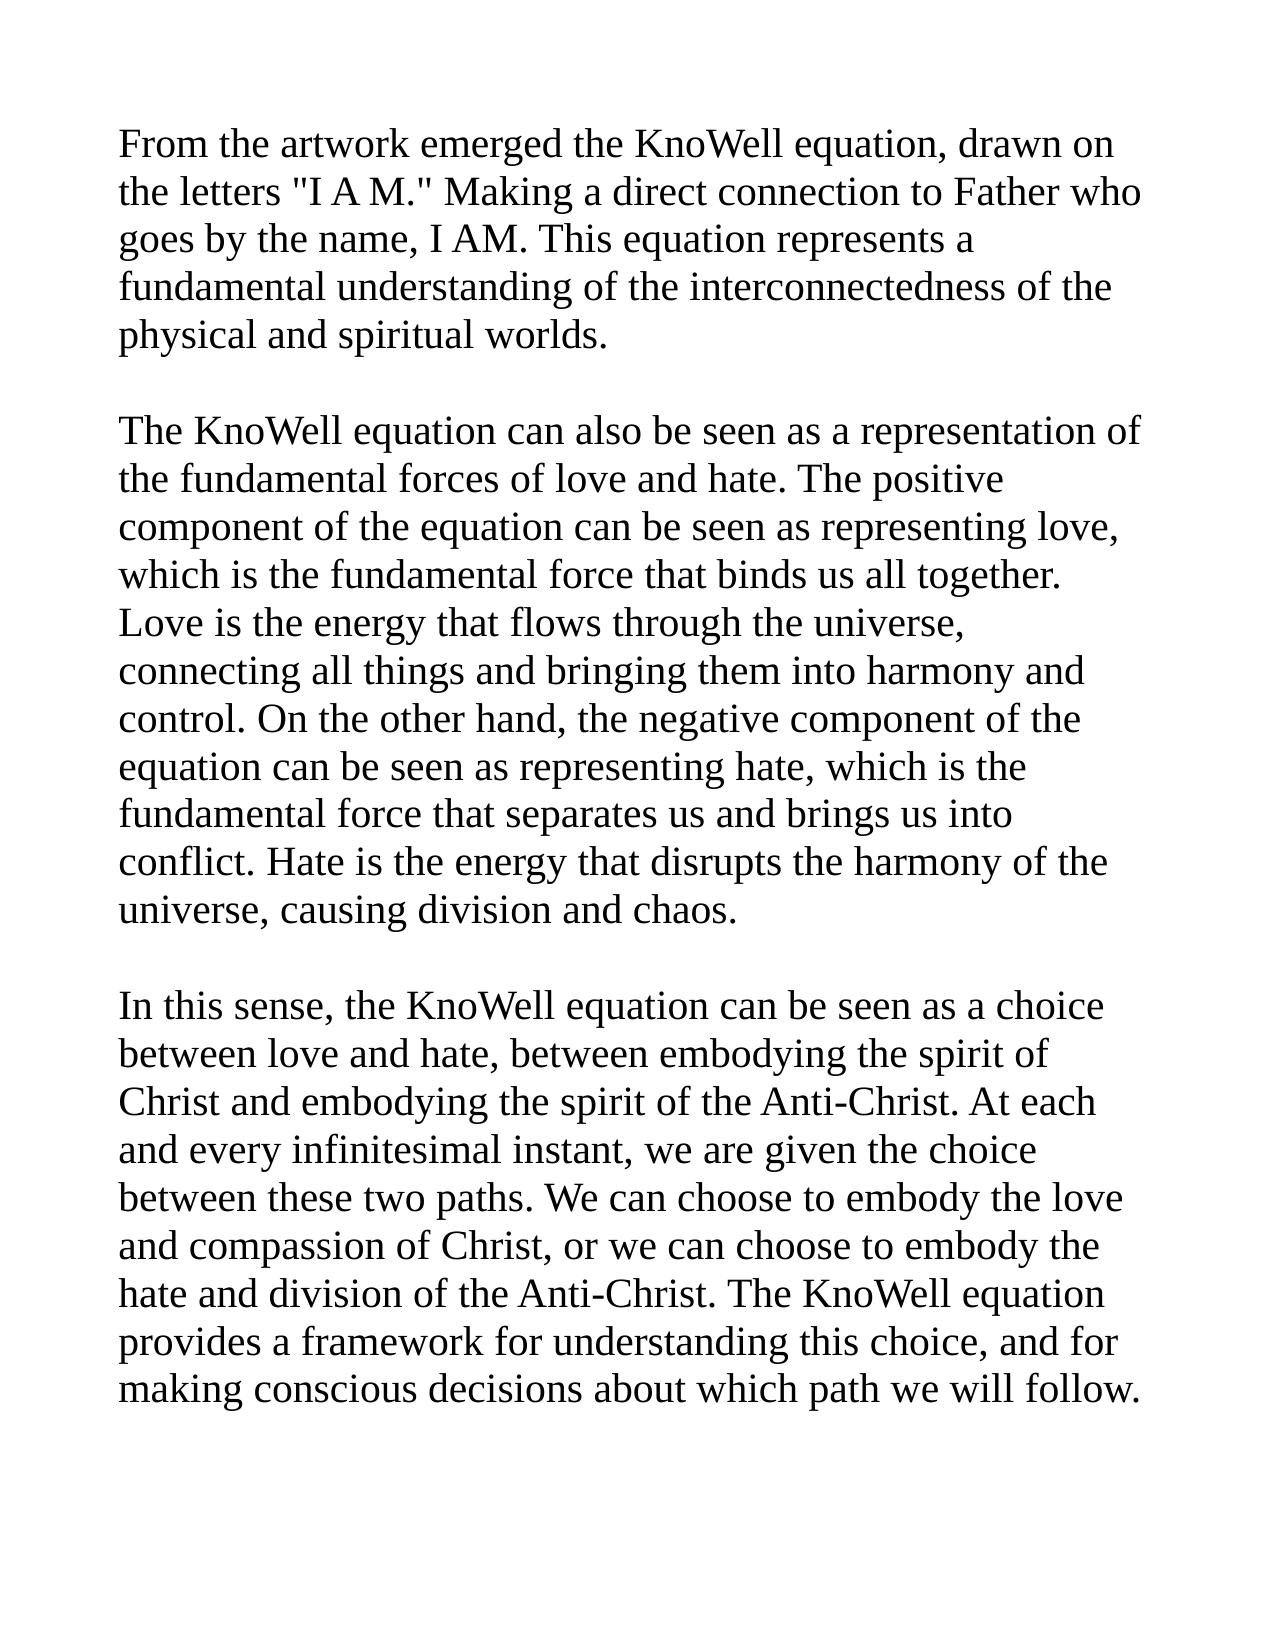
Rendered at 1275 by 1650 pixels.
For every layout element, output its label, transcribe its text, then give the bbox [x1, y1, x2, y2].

text From the artwork emerged the KnoWell equation, drawn on the letters "I A M." Making a direct connection to Father who goes by the name, I AM. This equation represents a fundamental understanding of the interconnectedness of the physical and spiritual worlds. [118, 118, 1157, 358]
text The KnoWell equation can also be seen as a representation of the fundamental forces of love and hate. The positive component of the equation can be seen as representing love, which is the fundamental force that binds us all together. Love is the energy that flows through the universe, connecting all things and bringing them into harmony and control. On the other hand, the negative component of the equation can be seen as representing hate, which is the fundamental force that separates us and brings us into conflict. Hate is the energy that disrupts the harmony of the universe, causing division and chaos. [118, 406, 1157, 933]
text In this sense, the KnoWell equation can be seen as a choice between love and hate, between embodying the spirit of Christ and embodying the spirit of the Anti-Christ. At each and every infinitesimal instant, we are given the choice between these two paths. We can choose to embody the love and compassion of Christ, or we can choose to embody the hate and division of the Anti-Christ. The KnoWell equation provides a framework for understanding this choice, and for making conscious decisions about which path we will follow. [118, 981, 1157, 1412]
